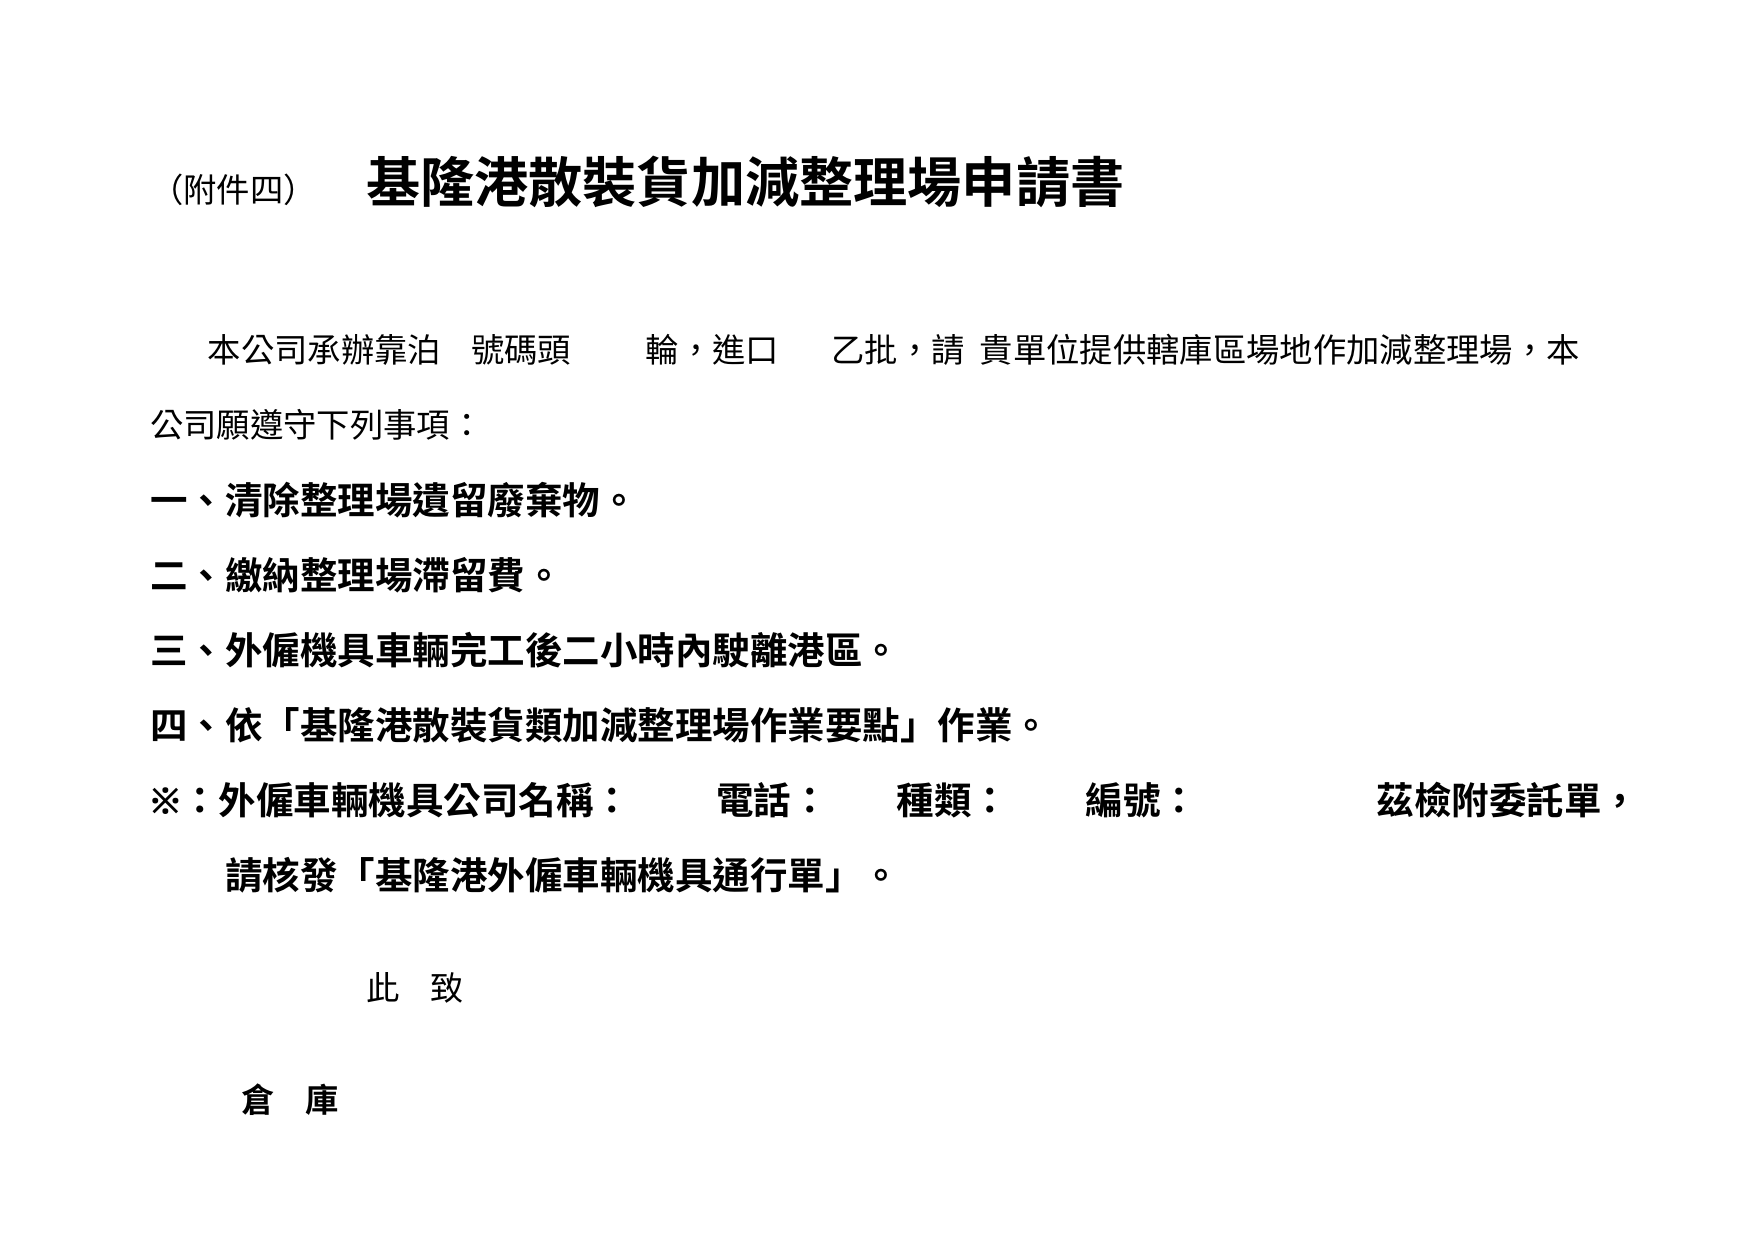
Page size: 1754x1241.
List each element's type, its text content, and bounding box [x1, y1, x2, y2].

text 一、清除整理場遺留廢棄物。 [150, 461, 1604, 536]
text 此 致 [150, 948, 1604, 1023]
text 倉 庫 [150, 1061, 1604, 1136]
text 四、依「基隆港散裝貨類加減整理場作業要點」作業。 [150, 686, 1604, 761]
text 三、外僱機具車輛完工後二小時內駛離港區。 [150, 611, 1604, 686]
text （附件四） 基隆港散裝貨加減整理場申請書 [150, 123, 1604, 236]
text 二、繳納整理場滯留費。 [150, 536, 1604, 611]
text 本公司承辦靠泊 號碼頭 輪，進口 乙批，請 貴單位提供轄庫區場地作加減整理場，本公司願遵守下列事項： [150, 311, 1604, 461]
text ※：外僱車輛機具公司名稱： 電話： 種類： 編號： 茲檢附委託單，請核發「基隆港外僱車輛機具通行單」。 [150, 761, 1604, 911]
